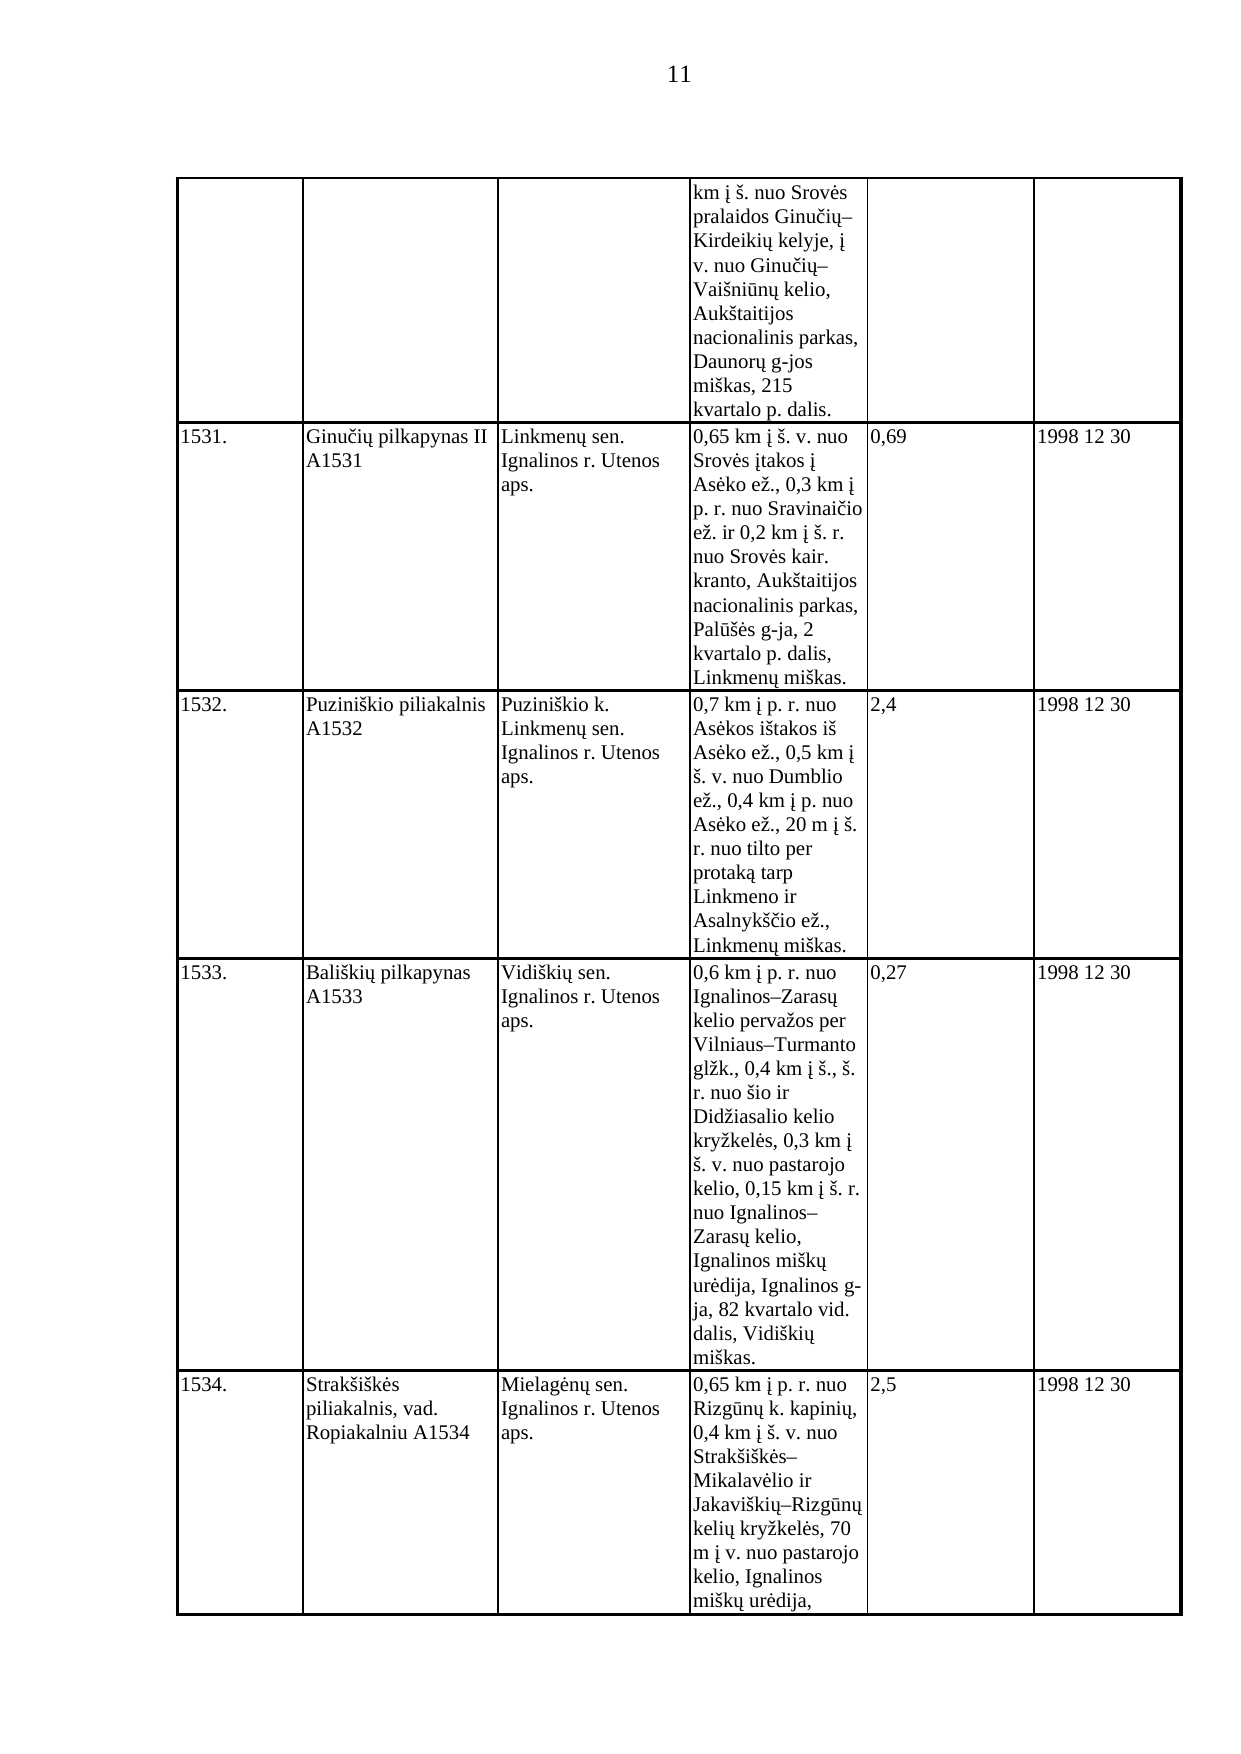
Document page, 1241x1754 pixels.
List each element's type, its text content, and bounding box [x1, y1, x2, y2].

table_cell 0,27 [868, 960, 1033, 1369]
table_cell Bališkių pilkapynas A1533 [304, 960, 497, 1369]
table_cell Puziniškio k. Linkmenų sen. Ignalinos r. Utenos aps. [499, 692, 689, 957]
table_cell Puziniškio piliakalnis A1532 [304, 692, 497, 957]
table_cell 0,6 km į p. r. nuo Ignalinos–Zarasų kelio pervažos per Vilniaus–Turmanto glžk., 0,4 km į š., š. r. nuo šio ir Didžiasalio kelio kryžkelės, 0,3 km į š. v. nuo pastarojo kelio, 0,15 km į š. r. nuo Ignalinos–Zarasų kelio, Ignalinos miškų urėdija, Ignalinos g-ja, 82 kvartalo vid. dalis, Vidiškių miškas. [691, 960, 867, 1369]
table_cell 2,4 [868, 692, 1033, 957]
table_cell Vidiškių sen. Ignalinos r. Utenos aps. [499, 960, 689, 1369]
table_cell 2,5 [868, 1372, 1033, 1612]
table_cell 0,65 km į š. v. nuo Srovės įtakos į Asėko ež., 0,3 km į p. r. nuo Sravinaičio ež. ir 0,2 km į š. r. nuo Srovės kair. kranto, Aukštaitijos nacionalinis parkas, Palūšės g-ja, 2 kvartalo p. dalis, Linkmenų miškas. [691, 424, 867, 689]
table_cell [1035, 179, 1179, 421]
table_cell 1998 12 30 [1035, 424, 1179, 689]
table_cell 1998 12 30 [1035, 1372, 1179, 1612]
table_cell Mielagėnų sen. Ignalinos r. Utenos aps. [499, 1372, 689, 1612]
table_cell 1998 12 30 [1035, 692, 1179, 957]
table_cell 1532. [179, 692, 302, 957]
table_cell Strakšiškės piliakalnis, vad. Ropiakalniu A1534 [304, 1372, 497, 1612]
table_cell 1534. [179, 1372, 302, 1612]
table_cell [868, 179, 1033, 421]
table_cell 1533. [179, 960, 302, 1369]
table_cell 1531. [179, 424, 302, 689]
table_cell 0,7 km į p. r. nuo Asėkos ištakos iš Asėko ež., 0,5 km į š. v. nuo Dumblio ež., 0,4 km į p. nuo Asėko ež., 20 m į š. r. nuo tilto per protaką tarp Linkmeno ir Asalnykščio ež., Linkmenų miškas. [691, 692, 867, 957]
table_cell 0,65 km į p. r. nuo Rizgūnų k. kapinių, 0,4 km į š. v. nuo Strakšiškės–Mikalavėlio ir Jakaviškių–Rizgūnų kelių kryžkelės, 70 m į v. nuo pastarojo kelio, Ignalinos miškų urėdija, [691, 1372, 867, 1612]
table_cell Linkmenų sen. Ignalinos r. Utenos aps. [499, 424, 689, 689]
table_cell [304, 179, 497, 421]
table_cell 1998 12 30 [1035, 960, 1179, 1369]
table_cell Ginučių pilkapynas II A1531 [304, 424, 497, 689]
table_cell km į š. nuo Srovės pralaidos Ginučių–Kirdeikių kelyje, į v. nuo Ginučių–Vaišniūnų kelio, Aukštaitijos nacionalinis parkas, Daunorų g-jos miškas, 215 kvartalo p. dalis. [691, 179, 867, 421]
table_cell [179, 179, 302, 421]
table_cell 0,69 [868, 424, 1033, 689]
table_cell [499, 179, 689, 421]
